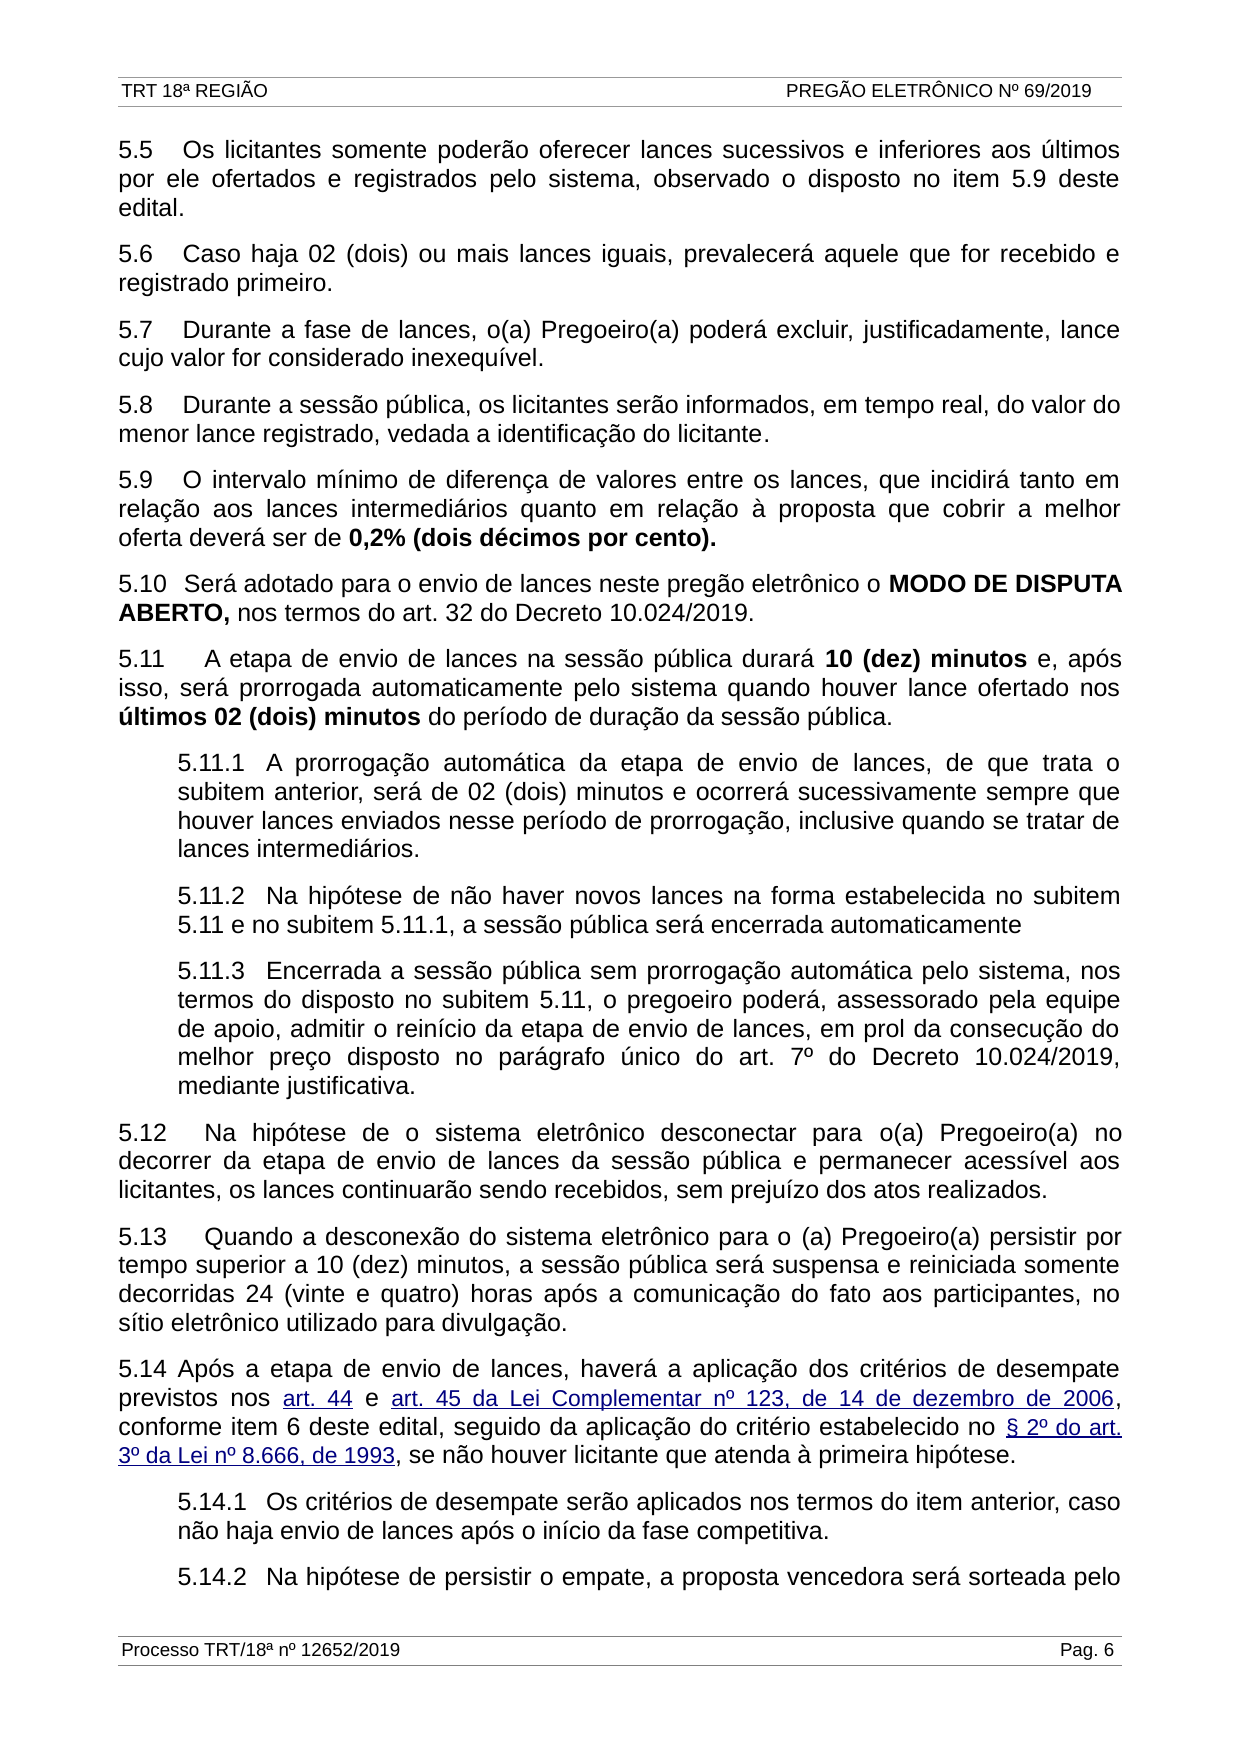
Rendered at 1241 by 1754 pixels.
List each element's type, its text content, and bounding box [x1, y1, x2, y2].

text 5.12 Na hipótese de o sistema eletrônico desconectar para o(a) Pregoeiro(a) no decorrer da etapa de envio de lances da sessão pública e permanecer acessível aos licitantes, os lances continuarão sendo recebidos, sem prejuízo dos atos realizados. [118, 1118, 1122, 1204]
text 5.9 O intervalo mínimo de diferença de valores entre os lances, que incidirá tanto em relação aos lances intermediários quanto em relação à proposta que cobrir a melhor oferta deverá ser de 0,2% (dois décimos por cento). [118, 465, 1122, 551]
text 5.13 Quando a desconexão do sistema eletrônico para o (a) Pregoeiro(a) persistir por tempo superior a 10 (dez) minutos, a sessão pública será suspensa e reiniciada somente decorridas 24 (vinte e quatro) horas após a comunicação do fato aos participantes, no sítio eletrônico utilizado para divulgação. [118, 1222, 1122, 1337]
text 5.11.2 Na hipótese de não haver novos lances na forma estabelecida no subitem 5.11 e no subitem 5.11.1, a sessão pública será encerrada automaticamente [177, 881, 1122, 938]
text 5.14.1 Os critérios de desempate serão aplicados nos termos do item anterior, caso não haja envio de lances após o início da fase competitiva. [177, 1487, 1122, 1544]
text 5.7 Durante a fase de lances, o(a) Pregoeiro(a) poderá excluir, justificadamente, lance cujo valor for considerado inexequível. [118, 315, 1122, 372]
text 5.11.3 Encerrada a sessão pública sem prorrogação automática pelo sistema, nos termos do disposto no subitem 5.11, o pregoeiro poderá, assessorado pela equipe de apoio, admitir o reinício da etapa de envio de lances, em prol da consecução do melhor preço disposto no parágrafo único do art. 7º do Decreto 10.024/2019, mediante justificativa. [177, 956, 1122, 1100]
text 5.14.2 Na hipótese de persistir o empate, a proposta vencedora será sorteada pelo [177, 1562, 1122, 1591]
text 5.11 A etapa de envio de lances na sessão pública durará 10 (dez) minutos e, após isso, será prorrogada automaticamente pelo sistema quando houver lance ofertado nos últimos 02 (dois) minutos do período de duração da sessão pública. [118, 644, 1122, 731]
text 5.8 Durante a sessão pública, os licitantes serão informados, em tempo real, do valor do menor lance registrado, vedada a identificação do licitante. [118, 390, 1122, 447]
text 5.5 Os licitantes somente poderão oferecer lances sucessivos e inferiores aos últimos por ele ofertados e registrados pelo sistema, observado o disposto no item 5.9 deste edital. [118, 136, 1122, 222]
text 5.11.1 A prorrogação automática da etapa de envio de lances, de que trata o subitem anterior, será de 02 (dois) minutos e ocorrerá sucessivamente sempre que houver lances enviados nesse período de prorrogação, inclusive quando se tratar de lances intermediários. [177, 748, 1122, 863]
text 5.14 Após a etapa de envio de lances, haverá a aplicação dos critérios de desempate previstos nos art. 44 e art. 45 da Lei Complementar nº 123, de 14 de dezembro de 2006, conforme item 6 deste edital, seguido da aplicação do critério estabelecido no § 2º do art. 3º da Lei nº 8.666, de 1993, se não houver licitante que atenda à primeira hipótese. [118, 1354, 1122, 1469]
text 5.6 Caso haja 02 (dois) ou mais lances iguais, prevalecerá aquele que for recebido e registrado primeiro. [118, 239, 1122, 297]
text 5.10 Será adotado para o envio de lances neste pregão eletrônico o MODO DE DISPUTA ABERTO, nos termos do art. 32 do Decreto 10.024/2019. [118, 569, 1122, 627]
